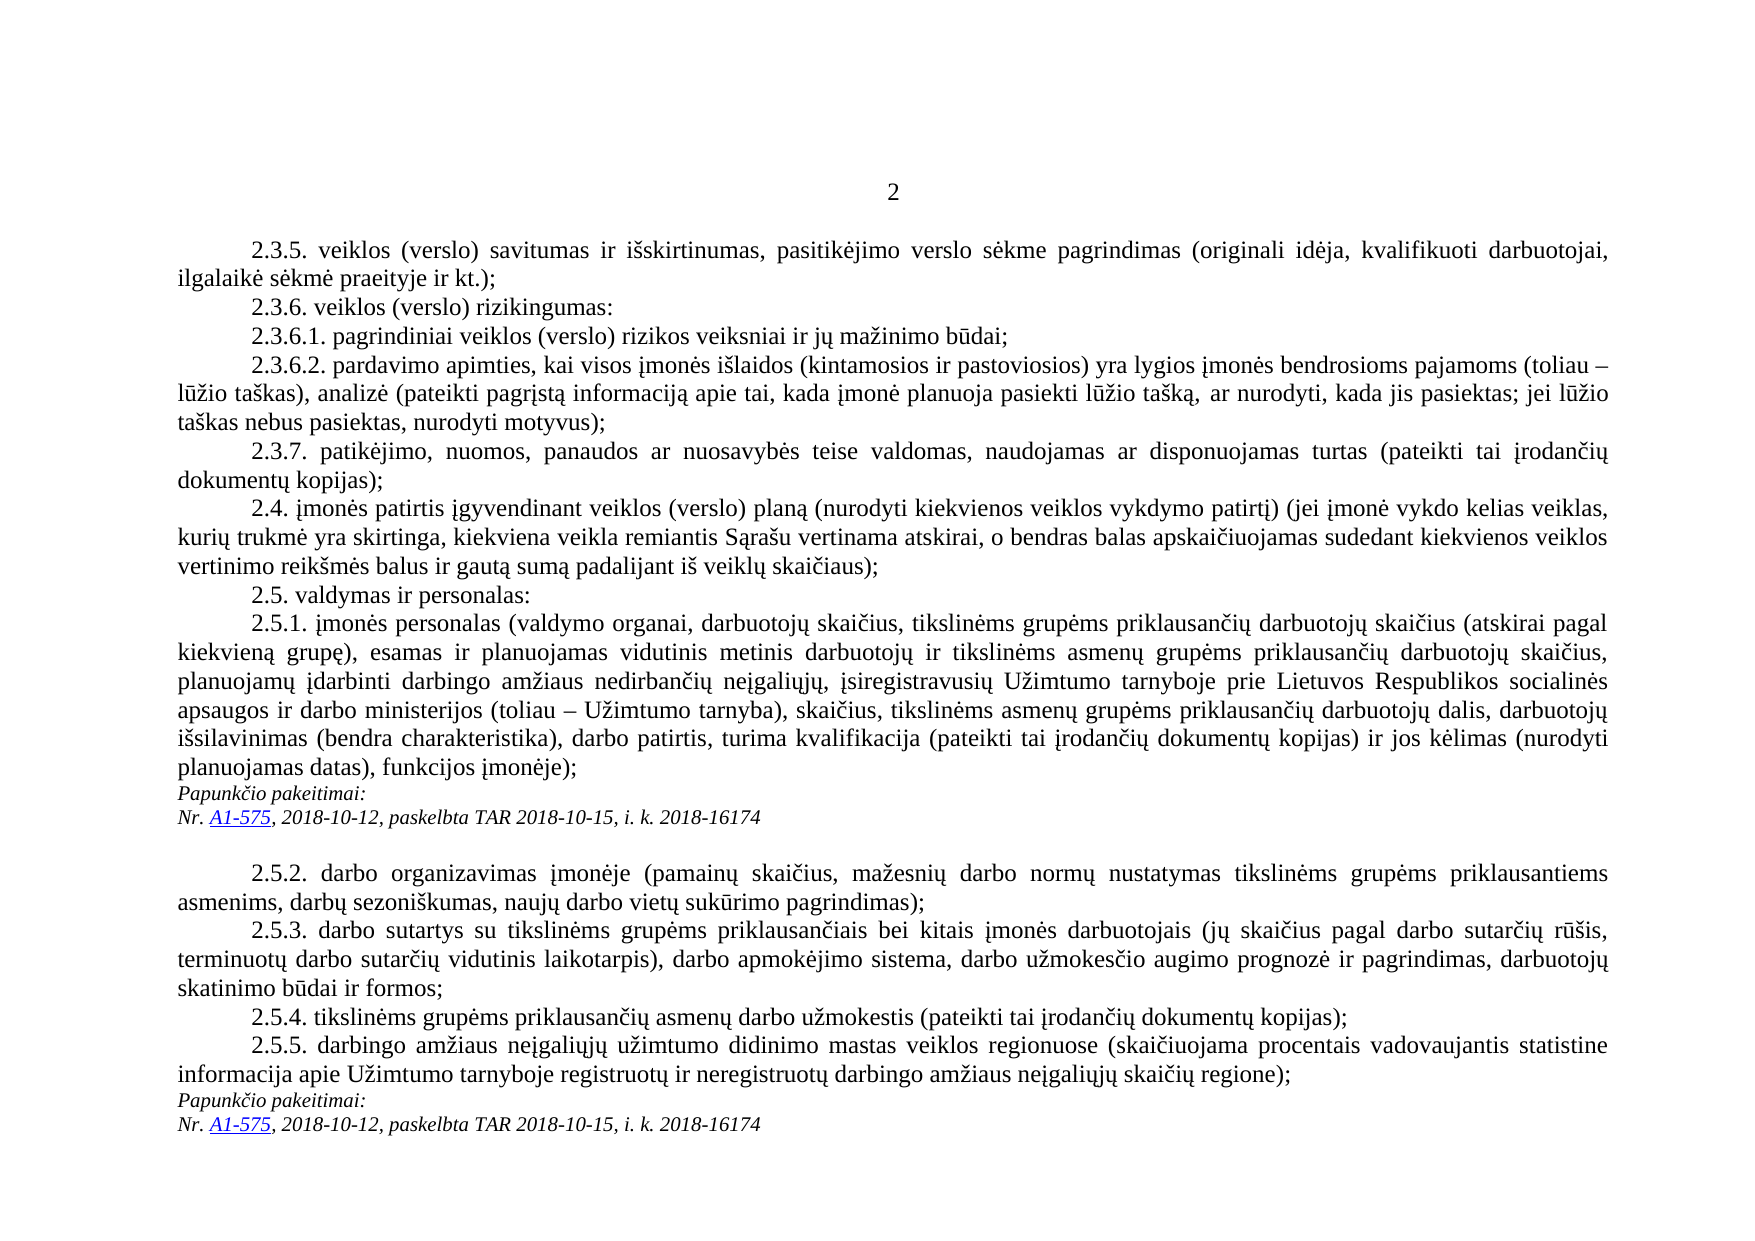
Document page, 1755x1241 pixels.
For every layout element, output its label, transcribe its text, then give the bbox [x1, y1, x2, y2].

text 2.3.7. patikėjimo, nuomos, panaudos ar nuosavybės teise valdomas, naudojamas ar disponuojamas turtas (pateikti tai įrodančių dokumentų kopijas); [177, 436, 1609, 493]
text 2.5.1. įmonės personalas (valdymo organai, darbuotojų skaičius, tikslinėms grupėms priklausančių darbuotojų skaičius (atskirai pagal kiekvieną grupę), esamas ir planuojamas vidutinis metinis darbuotojų ir tikslinėms asmenų grupėms priklausančių darbuotojų skaičius, planuojamų įdarbinti darbingo amžiaus nedirbančių neįgaliųjų, įsiregistravusių Užimtumo tarnyboje prie Lietuvos Respublikos socialinės apsaugos ir darbo ministerijos (toliau – Užimtumo tarnyba), skaičius, tikslinėms asmenų grupėms priklausančių darbuotojų dalis, darbuotojų išsilavinimas (bendra charakteristika), darbo patirtis, turima kvalifikacija (pateikti tai įrodančių dokumentų kopijas) ir jos kėlimas (nurodyti planuojamas datas), funkcijos įmonėje); [177, 608, 1609, 781]
text 2.5.2. darbo organizavimas įmonėje (pamainų skaičius, mažesnių darbo normų nustatymas tikslinėms grupėms priklausantiems asmenims, darbų sezoniškumas, naujų darbo vietų sukūrimo pagrindimas); [177, 858, 1609, 915]
text Nr. A1-575, 2018-10-12, paskelbta TAR 2018-10-15, i. k. 2018-16174 [177, 805, 1609, 829]
text Nr. A1-575, 2018-10-12, paskelbta TAR 2018-10-15, i. k. 2018-16174 [177, 1112, 1609, 1136]
text 2.5.4. tikslinėms grupėms priklausančių asmenų darbo užmokestis (pateikti tai įrodančių dokumentų kopijas); [177, 1002, 1609, 1030]
text Papunkčio pakeitimai: [177, 781, 1609, 805]
text 2.5.5. darbingo amžiaus neįgaliųjų užimtumo didinimo mastas veiklos regionuose (skaičiuojama procentais vadovaujantis statistine informacija apie Užimtumo tarnyboje registruotų ir neregistruotų darbingo amžiaus neįgaliųjų skaičių regione); [177, 1030, 1609, 1088]
text 2.4. įmonės patirtis įgyvendinant veiklos (verslo) planą (nurodyti kiekvienos veiklos vykdymo patirtį) (jei įmonė vykdo kelias veiklas, kurių trukmė yra skirtinga, kiekviena veikla remiantis Sąrašu vertinama atskirai, o bendras balas apskaičiuojamas sudedant kiekvienos veiklos vertinimo reikšmės balus ir gautą sumą padalijant iš veiklų skaičiaus); [177, 493, 1609, 580]
text 2.3.5. veiklos (verslo) savitumas ir išskirtinumas, pasitikėjimo verslo sėkme pagrindimas (originali idėja, kvalifikuoti darbuotojai, ilgalaikė sėkmė praeityje ir kt.); [177, 235, 1609, 292]
text 2.3.6. veiklos (verslo) rizikingumas: [177, 292, 1609, 321]
text 2.5.3. darbo sutartys su tikslinėms grupėms priklausančiais bei kitais įmonės darbuotojais (jų skaičius pagal darbo sutarčių rūšis, terminuotų darbo sutarčių vidutinis laikotarpis), darbo apmokėjimo sistema, darbo užmokesčio augimo prognozė ir pagrindimas, darbuotojų skatinimo būdai ir formos; [177, 915, 1609, 1002]
text Papunkčio pakeitimai: [177, 1088, 1609, 1112]
text 2.3.6.1. pagrindiniai veiklos (verslo) rizikos veiksniai ir jų mažinimo būdai; [177, 321, 1609, 350]
text 2.3.6.2. pardavimo apimties, kai visos įmonės išlaidos (kintamosios ir pastoviosios) yra lygios įmonės bendrosioms pajamoms (toliau – lūžio taškas), analizė (pateikti pagrįstą informaciją apie tai, kada įmonė planuoja pasiekti lūžio tašką, ar nurodyti, kada jis pasiektas; jei lūžio taškas nebus pasiektas, nurodyti motyvus); [177, 350, 1609, 436]
text 2.5. valdymas ir personalas: [177, 580, 1609, 608]
